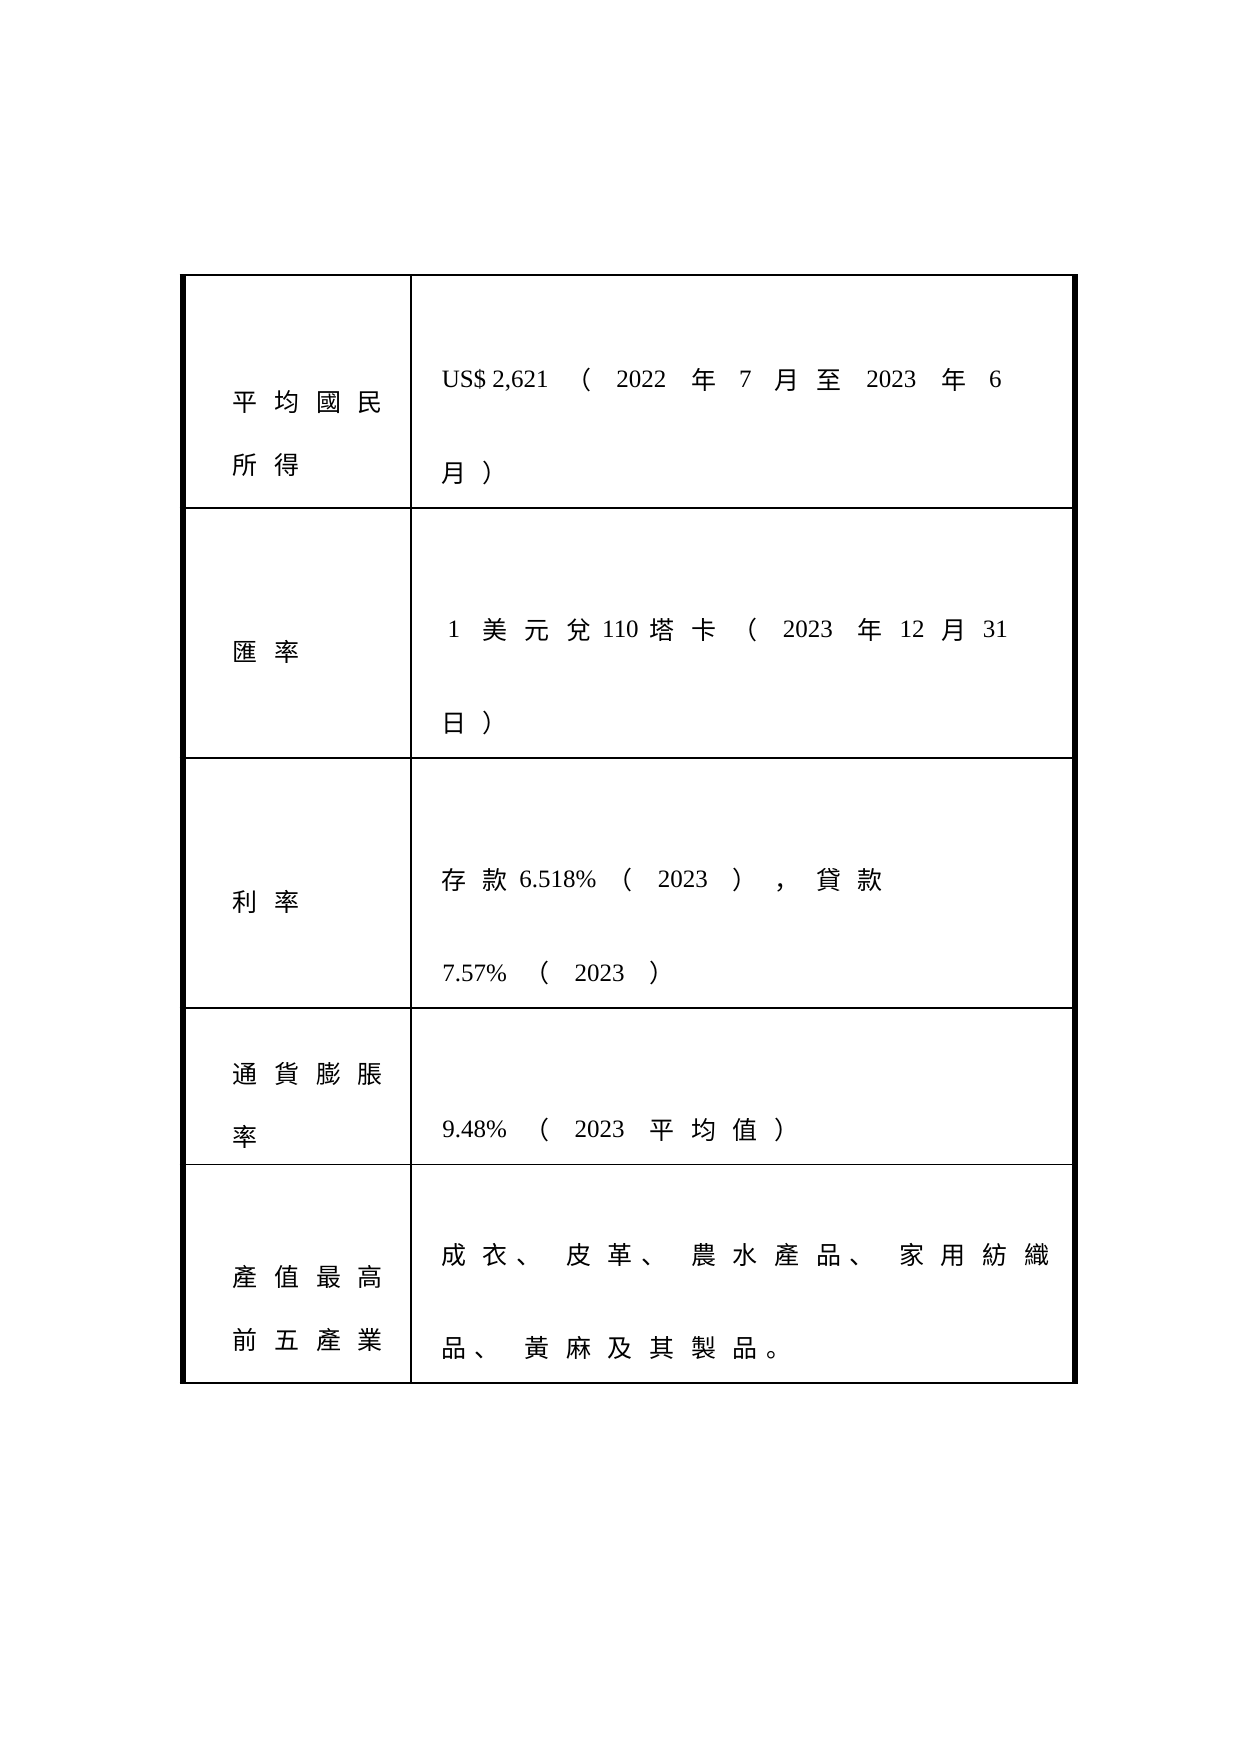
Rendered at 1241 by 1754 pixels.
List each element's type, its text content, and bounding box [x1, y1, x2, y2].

table_cell 產值最高前五產業 [186, 1165, 410, 1382]
table_cell 平均國民所得 [186, 276, 410, 507]
table_cell 1美元兌110塔卡（2023年12月31日） [412, 509, 1072, 757]
table_cell 匯率 [186, 509, 410, 757]
table_cell 9.48%（2023平均值） [412, 1009, 1072, 1163]
table_cell 成衣、皮革、農水產品、家用紡織品、黃麻及其製品。 [412, 1165, 1072, 1382]
table_cell 存款6.518%（2023），貸款7.57%（2023） [412, 759, 1072, 1007]
table_cell 通貨膨脹率 [186, 1009, 410, 1163]
table_cell US$ 2,621（2022年7月至2023年6月） [412, 276, 1072, 507]
table_cell 利率 [186, 759, 410, 1007]
